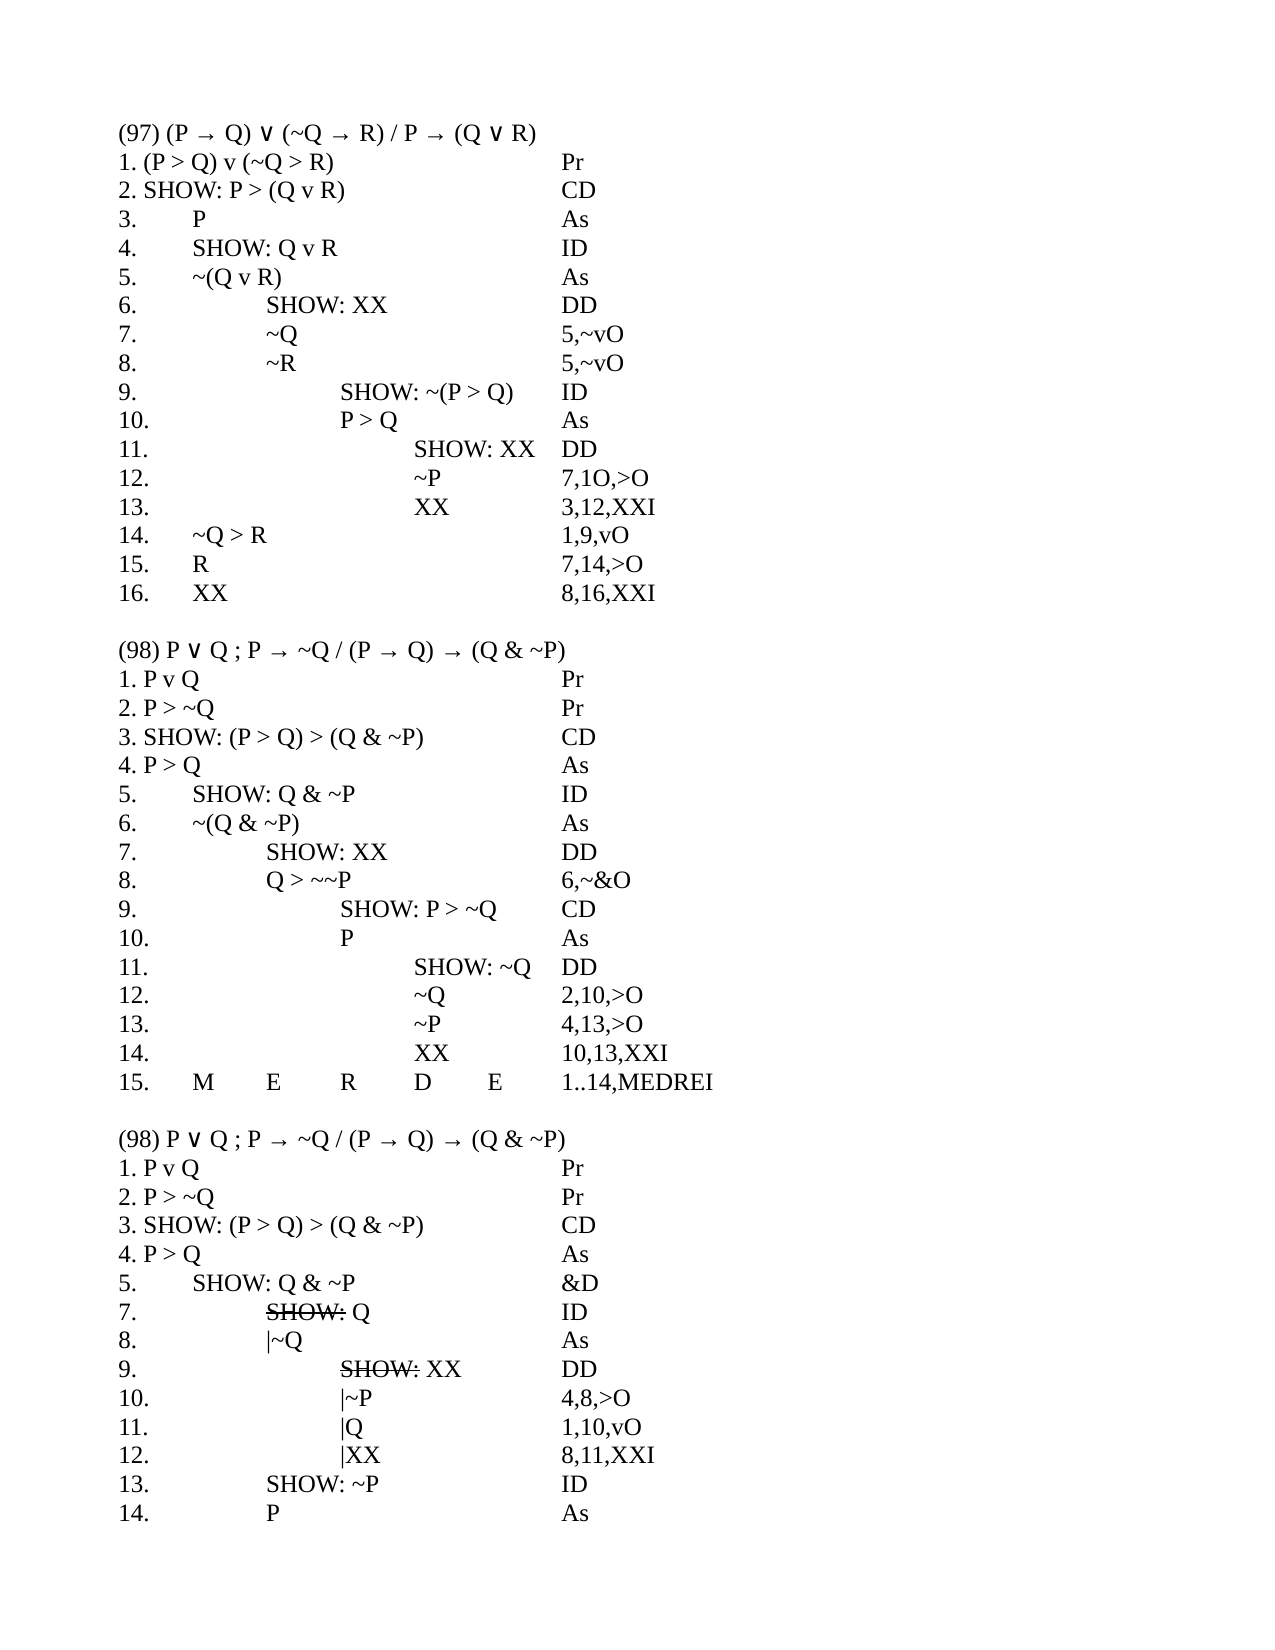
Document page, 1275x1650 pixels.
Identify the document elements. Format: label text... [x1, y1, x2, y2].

text 5. SHOW: Q & ~P &D [118, 1268, 1157, 1297]
text (98) P ∨ Q ; P → ~Q / (P → Q) → (Q & ~P) [118, 1124, 1157, 1153]
text 14. P As [118, 1498, 1157, 1527]
text 9. SHOW: P > ~Q CD [118, 894, 1157, 923]
text 13. XX 3,12,XXI [118, 492, 1157, 521]
text 14. ~Q > R 1,9,vO [118, 521, 1157, 549]
text 10. P > Q As [118, 406, 1157, 434]
text 7. ~Q 5,~vO [118, 319, 1157, 348]
text 6. SHOW: XX DD [118, 291, 1157, 319]
text 1. P v Q Pr [118, 1153, 1157, 1182]
text 16. XX 8,16,XXI [118, 578, 1157, 607]
text 5. ~(Q v R) As [118, 262, 1157, 291]
text 11. |Q 1,10,vO [118, 1412, 1157, 1441]
text 12. ~Q 2,10,>O [118, 981, 1157, 1009]
text 8. Q > ~~P 6,~&O [118, 866, 1157, 894]
text 3. SHOW: (P > Q) > (Q & ~P) CD [118, 1211, 1157, 1239]
text 12. ~P 7,1O,>O [118, 463, 1157, 492]
text 6. ~(Q & ~P) As [118, 808, 1157, 837]
text (98) P ∨ Q ; P → ~Q / (P → Q) → (Q & ~P) [118, 636, 1157, 664]
text 8. |~Q As [118, 1326, 1157, 1354]
text 10. P As [118, 923, 1157, 952]
text 12. |XX 8,11,XXI [118, 1441, 1157, 1469]
text 2. P > ~Q Pr [118, 693, 1157, 722]
text 2. P > ~Q Pr [118, 1182, 1157, 1211]
text 2. SHOW: P > (Q v R) CD [118, 176, 1157, 204]
text 4. P > Q As [118, 1239, 1157, 1268]
text 13. ~P 4,13,>O [118, 1009, 1157, 1038]
text 1. (P > Q) v (~Q > R) Pr [118, 147, 1157, 176]
text (97) (P → Q) ∨ (~Q → R) / P → (Q ∨ R) [118, 118, 1157, 147]
text 4. P > Q As [118, 751, 1157, 779]
text 3. P As [118, 204, 1157, 233]
text 15. M E R D E 1..14,MEDREI [118, 1067, 1157, 1096]
text 14. XX 10,13,XXI [118, 1038, 1157, 1067]
text 9. SHOW: XX DD [118, 1354, 1157, 1383]
text 4. SHOW: Q v R ID [118, 233, 1157, 262]
text 1. P v Q Pr [118, 664, 1157, 693]
text 8. ~R 5,~vO [118, 348, 1157, 377]
text 5. SHOW: Q & ~P ID [118, 779, 1157, 808]
text 15. R 7,14,>O [118, 549, 1157, 578]
text 7. SHOW: Q ID [118, 1297, 1157, 1326]
text 7. SHOW: XX DD [118, 837, 1157, 866]
text 10. |~P 4,8,>O [118, 1383, 1157, 1412]
text 13. SHOW: ~P ID [118, 1469, 1157, 1498]
text 3. SHOW: (P > Q) > (Q & ~P) CD [118, 722, 1157, 751]
text 11. SHOW: ~Q DD [118, 952, 1157, 981]
text 11. SHOW: XX DD [118, 434, 1157, 463]
text 9. SHOW: ~(P > Q) ID [118, 377, 1157, 406]
